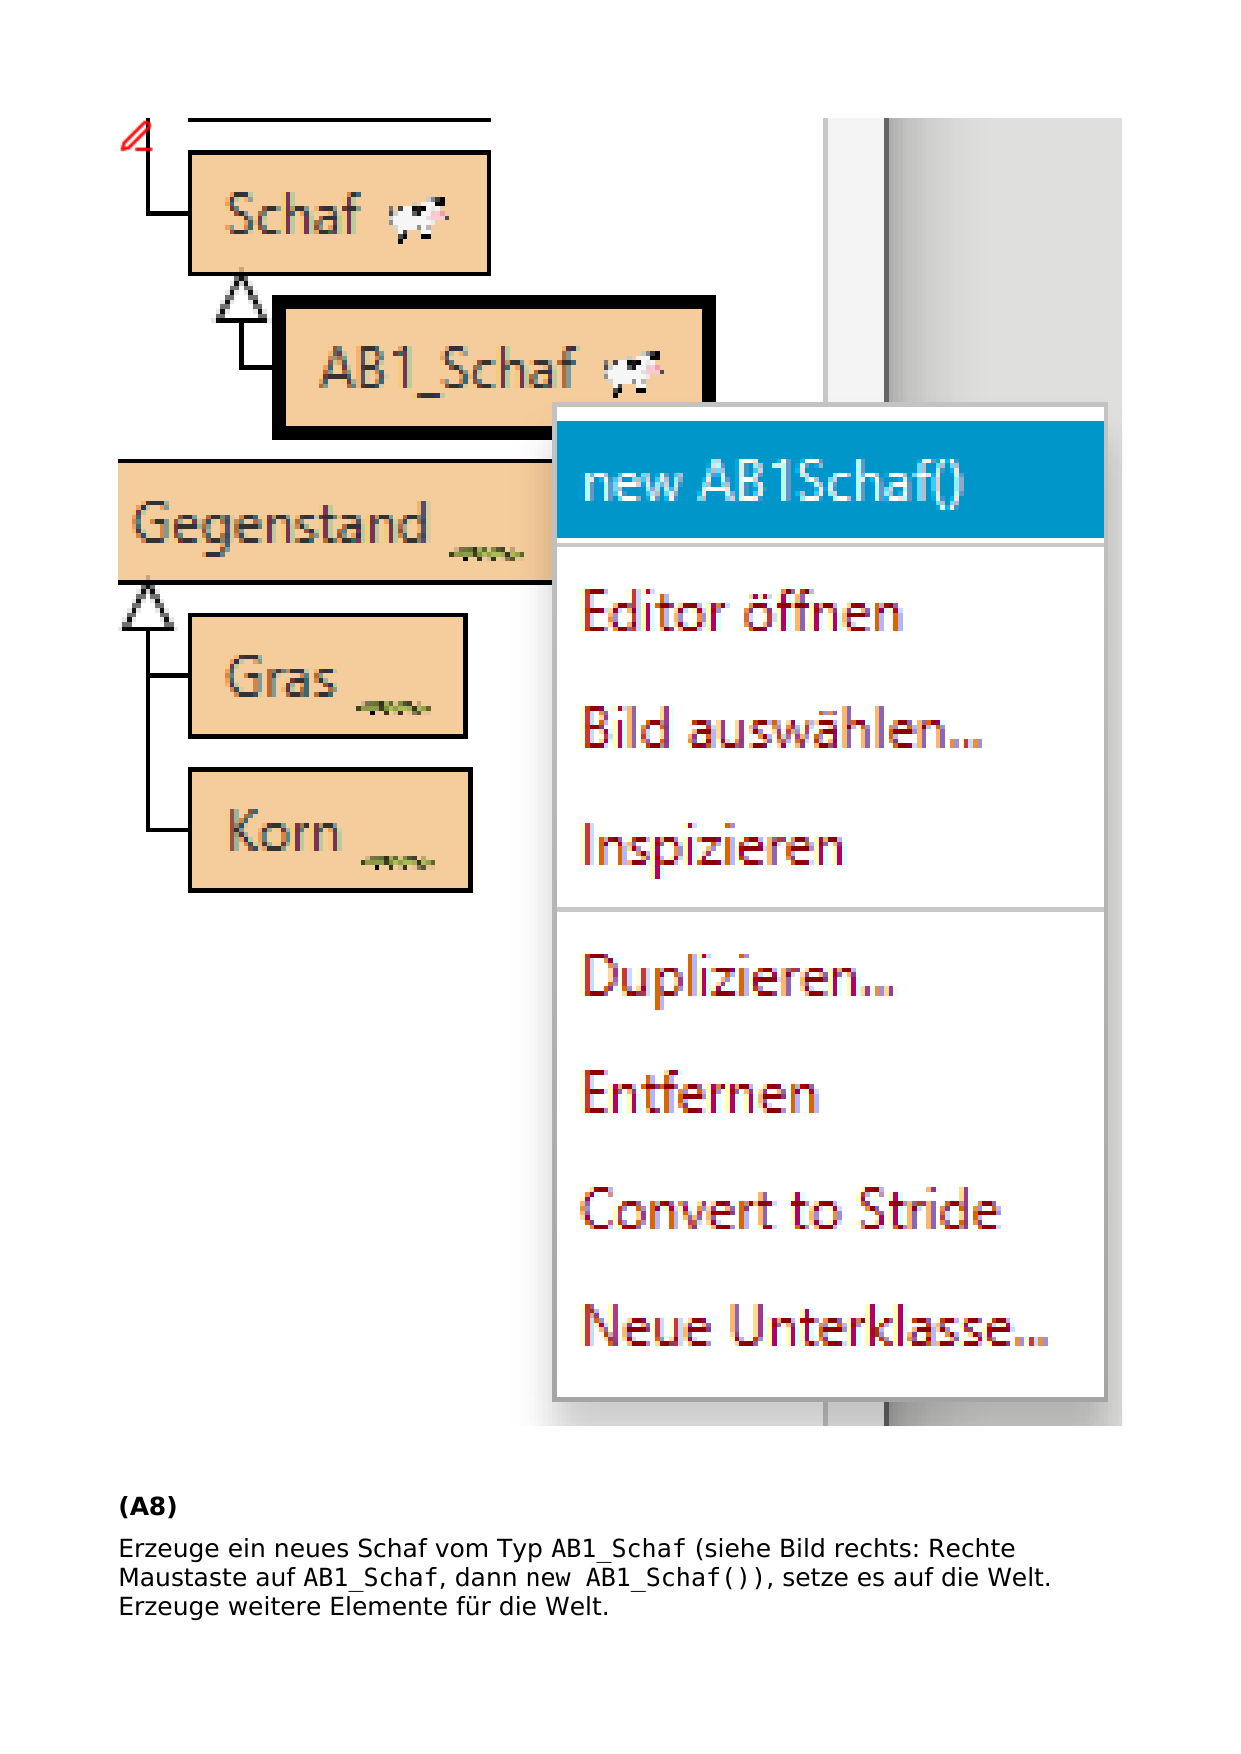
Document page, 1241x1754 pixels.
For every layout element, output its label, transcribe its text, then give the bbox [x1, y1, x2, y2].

text Erzeuge ein neues Schaf vom Typ AB1_Schaf (siehe Bild rechts: Rechte Maustaste auf AB1_Schaf, dann new AB1_Schaf()), setze es auf die Welt. Erzeuge weitere Elemente für die Welt. [118, 1534, 1122, 1621]
subtitle (A8) [118, 1492, 1122, 1521]
picture [118, 118, 1123, 1426]
